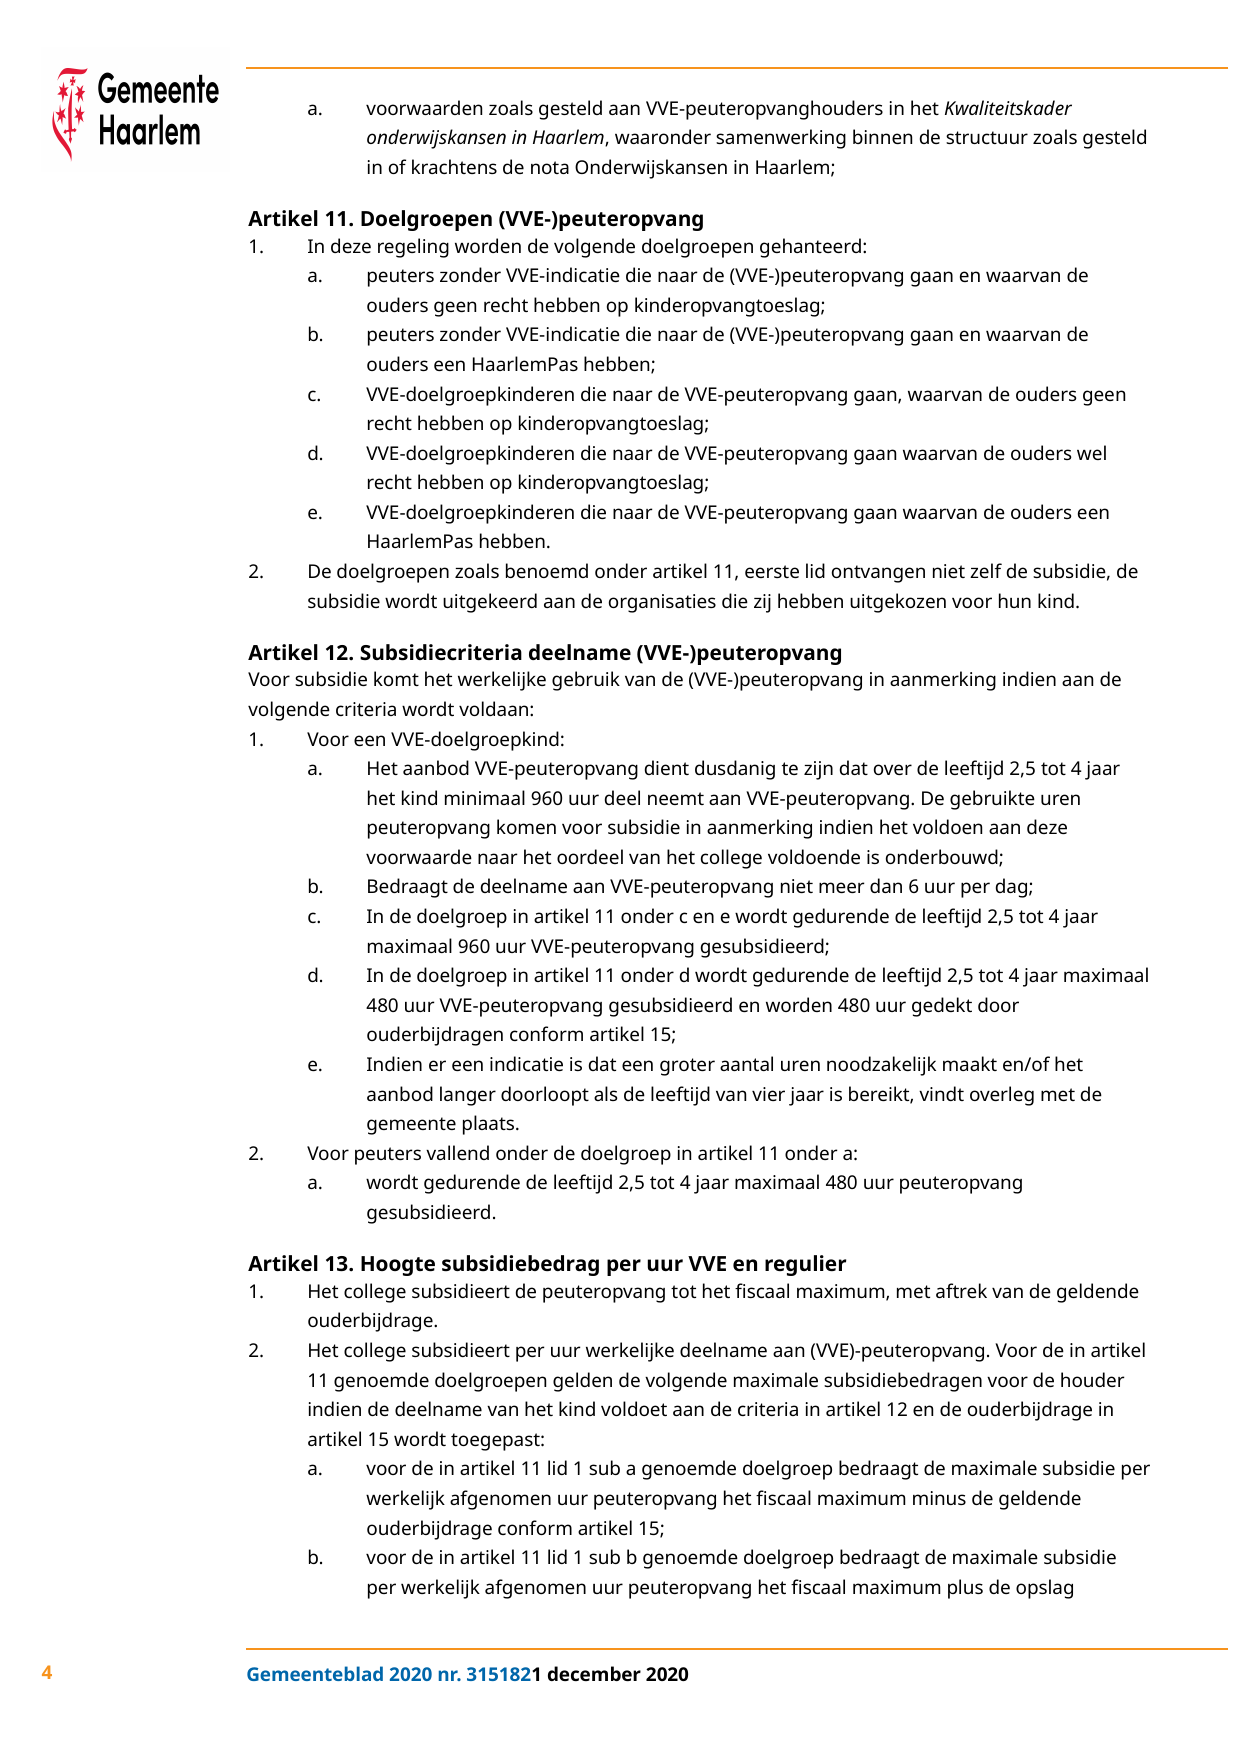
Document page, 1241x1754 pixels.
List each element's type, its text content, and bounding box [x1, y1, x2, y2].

list peuters zonder VVE-indicatie die naar de (VVE-)peuteropvang gaan en waarvan de ouders een HaarlemPas hebben; [307, 322, 1152, 377]
list Het college subsidieert de peuteropvang tot het fiscaal maximum, met aftrek van de geldende ouderbijdrage. [248, 1278, 1152, 1333]
list voorwaarden zoals gesteld aan VVE-peuteropvanghouders in het Kwaliteitskader onderwijskansen in Haarlem, waaronder samenwerking binnen de structuur zoals gesteld in of krachtens de nota Onderwijskansen in Haarlem; [307, 95, 1152, 180]
list VVE-doelgroepkinderen die naar de VVE-peuteropvang gaan, waarvan de ouders geen recht hebben op kinderopvangtoeslag; [307, 381, 1152, 436]
list peuters zonder VVE-indicatie die naar de (VVE-)peuteropvang gaan en waarvan de ouders geen recht hebben op kinderopvangtoeslag; [307, 262, 1152, 318]
text Artikel 12. Subsidiecriteria deelname (VVE-)peuteropvang [248, 638, 1152, 667]
list Voor een VVE-doelgroepkind: [248, 726, 1152, 752]
list VVE-doelgroepkinderen die naar de VVE-peuteropvang gaan waarvan de ouders wel recht hebben op kinderopvangtoeslag; [307, 440, 1152, 495]
list VVE-doelgroepkinderen die naar de VVE-peuteropvang gaan waarvan de ouders een HaarlemPas hebben. [307, 499, 1152, 554]
text Artikel 13. Hoogte subsidiebedrag per uur VVE en regulier [248, 1249, 1152, 1278]
list In de doelgroep in artikel 11 onder c en e wordt gedurende de leeftijd 2,5 tot 4 jaar maximaal 960 uur VVE-peuteropvang gesubsidieerd; [307, 903, 1152, 959]
list In de doelgroep in artikel 11 onder d wordt gedurende de leeftijd 2,5 tot 4 jaar maximaal 480 uur VVE-peuteropvang gesubsidieerd en worden 480 uur gedekt door ouderbijdragen conform artikel 15; [307, 962, 1152, 1047]
list voor de in artikel 11 lid 1 sub b genoemde doelgroep bedraagt de maximale subsidie per werkelijk afgenomen uur peuteropvang het fiscaal maximum plus de opslag [307, 1544, 1152, 1599]
list Het aanbod VVE-peuteropvang dient dusdanig te zijn dat over de leeftijd 2,5 tot 4 jaar het kind minimaal 960 uur deel neemt aan VVE-peuteropvang. De gebruikte uren peuteropvang komen voor subsidie in aanmerking indien het voldoen aan deze voorwaarde naar het oordeel van het college voldoende is onderbouwd; [307, 755, 1152, 870]
list In deze regeling worden de volgende doelgroepen gehanteerd: [248, 233, 1152, 258]
text Voor subsidie komt het werkelijke gebruik van de (VVE-)peuteropvang in aanmerking indien aan de volgende criteria wordt voldaan: [248, 667, 1152, 722]
list wordt gedurende de leeftijd 2,5 tot 4 jaar maximaal 480 uur peuteropvang gesubsidieerd. [307, 1169, 1152, 1225]
list Bedraagt de deelname aan VVE-peuteropvang niet meer dan 6 uur per dag; [307, 874, 1152, 899]
list De doelgroepen zoals benoemd onder artikel 11, eerste lid ontvangen niet zelf de subsidie, de subsidie wordt uitgekeerd aan de organisaties die zij hebben uitgekozen voor hun kind. [248, 558, 1152, 613]
text Artikel 11. Doelgroepen (VVE-)peuteropvang [248, 204, 1152, 233]
list Voor peuters vallend onder de doelgroep in artikel 11 onder a: [248, 1140, 1152, 1166]
picture [41, 47, 231, 172]
list voor de in artikel 11 lid 1 sub a genoemde doelgroep bedraagt de maximale subsidie per werkelijk afgenomen uur peuteropvang het fiscaal maximum minus de geldende ouderbijdrage conform artikel 15; [307, 1456, 1152, 1540]
list Het college subsidieert per uur werkelijke deelname aan (VVE)-peuteropvang. Voor de in artikel 11 genoemde doelgroepen gelden de volgende maximale subsidiebedragen voor de houder indien de deelname van het kind voldoet aan de criteria in artikel 12 en de ouderbijdrage in artikel 15 wordt toegepast: [248, 1337, 1152, 1452]
list Indien er een indicatie is dat een groter aantal uren noodzakelijk maakt en/of het aanbod langer doorloopt als de leeftijd van vier jaar is bereikt, vindt overleg met de gemeente plaats. [307, 1051, 1152, 1136]
